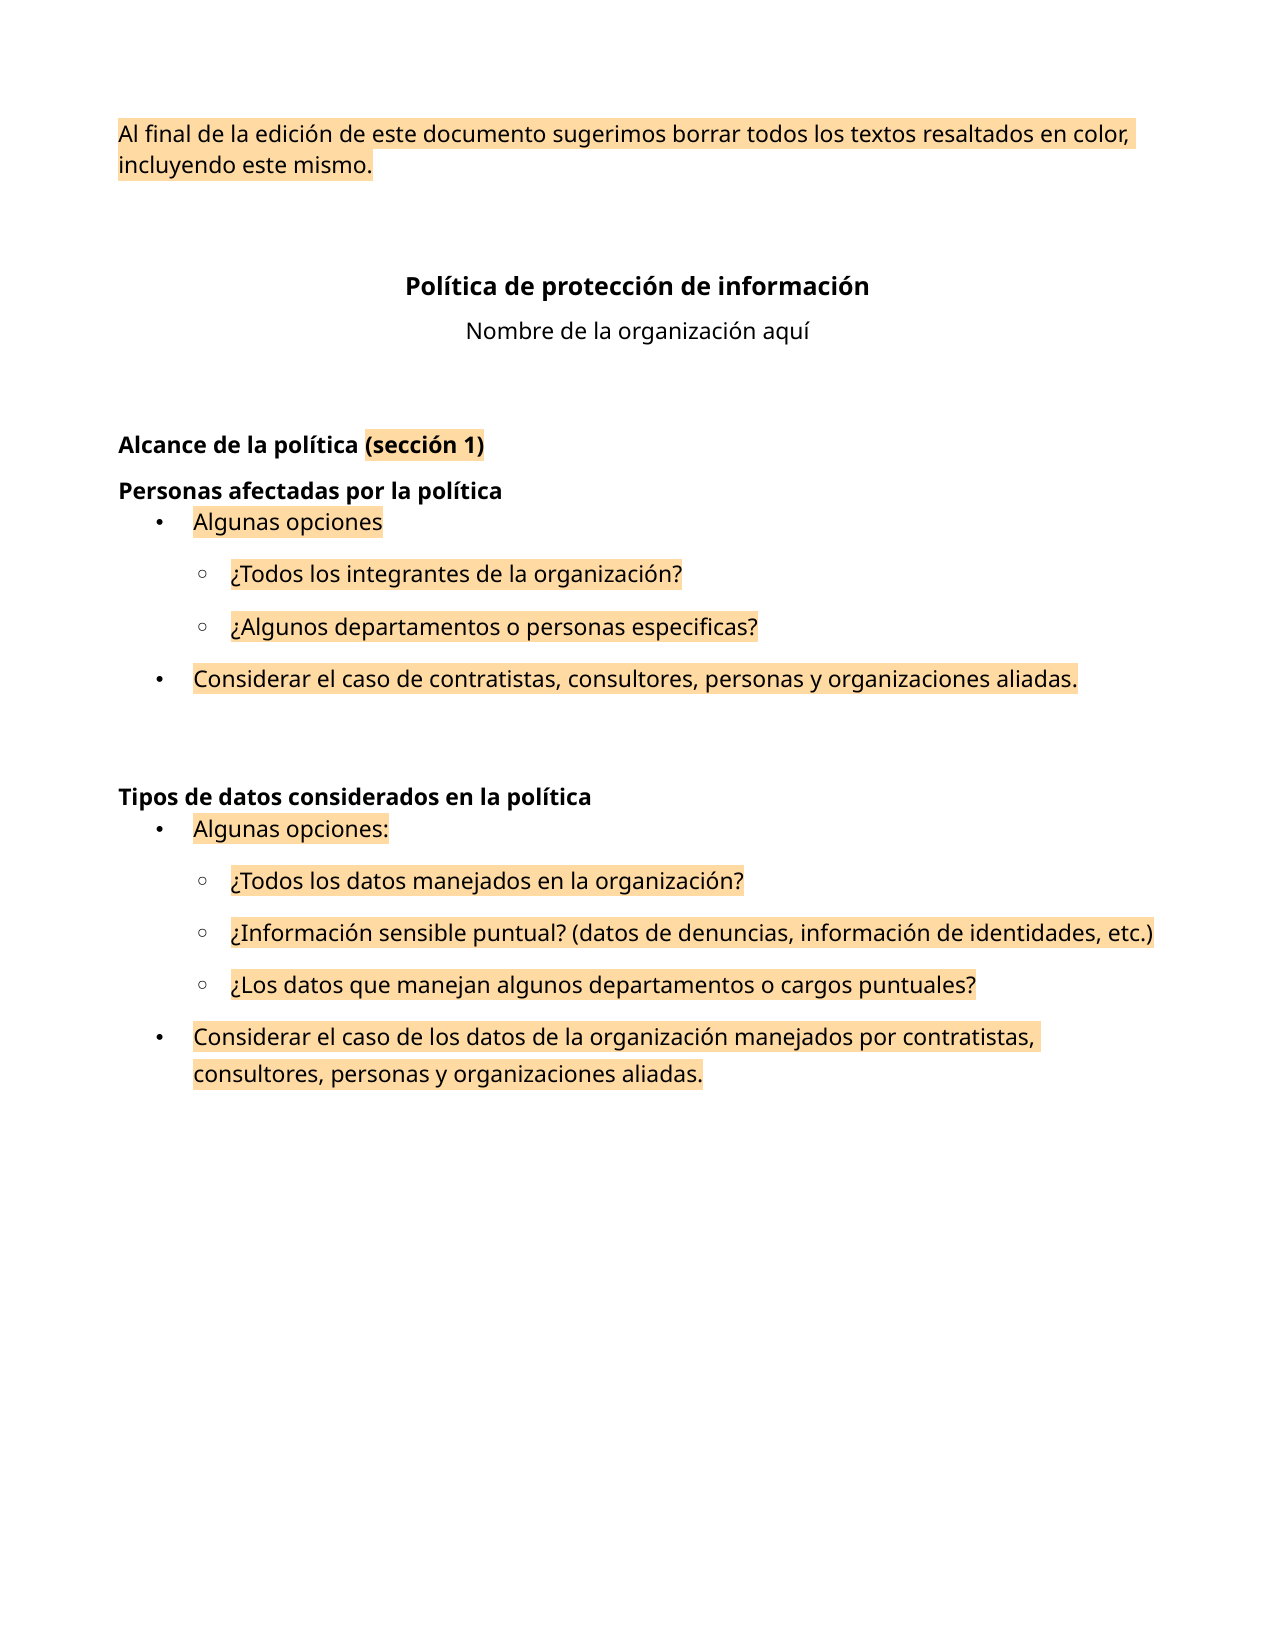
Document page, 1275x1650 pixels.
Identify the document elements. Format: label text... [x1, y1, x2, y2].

list ¿Todos los integrantes de la organización? [193, 558, 1157, 590]
text Al final de la edición de este documento sugerimos borrar todos los textos resaltados en color, incluyendo este mismo. [118, 118, 1157, 181]
list Algunas opciones: [156, 813, 1157, 844]
list ¿Los datos que manejan algunos departamentos o cargos puntuales? [193, 969, 1157, 1000]
list Algunas opciones [156, 506, 1157, 538]
subtitle Personas afectadas por la política [118, 475, 1157, 506]
list Considerar el caso de los datos de la organización manejados por contratistas, consultores, personas y organizaciones aliadas. [156, 1021, 1157, 1090]
subtitle Alcance de la política (sección 1) [118, 429, 1157, 461]
list ¿Algunos departamentos o personas especificas? [193, 611, 1157, 642]
list ¿Información sensible puntual? (datos de denuncias, información de identidades, etc.) [193, 917, 1157, 948]
subtitle Tipos de datos considerados en la política [118, 781, 1157, 813]
list Considerar el caso de contratistas, consultores, personas y organizaciones aliadas. [156, 663, 1157, 694]
text Nombre de la organización aquí [118, 315, 1157, 346]
list ¿Todos los datos manejados en la organización? [193, 865, 1157, 896]
subtitle Política de protección de información [118, 268, 1157, 302]
